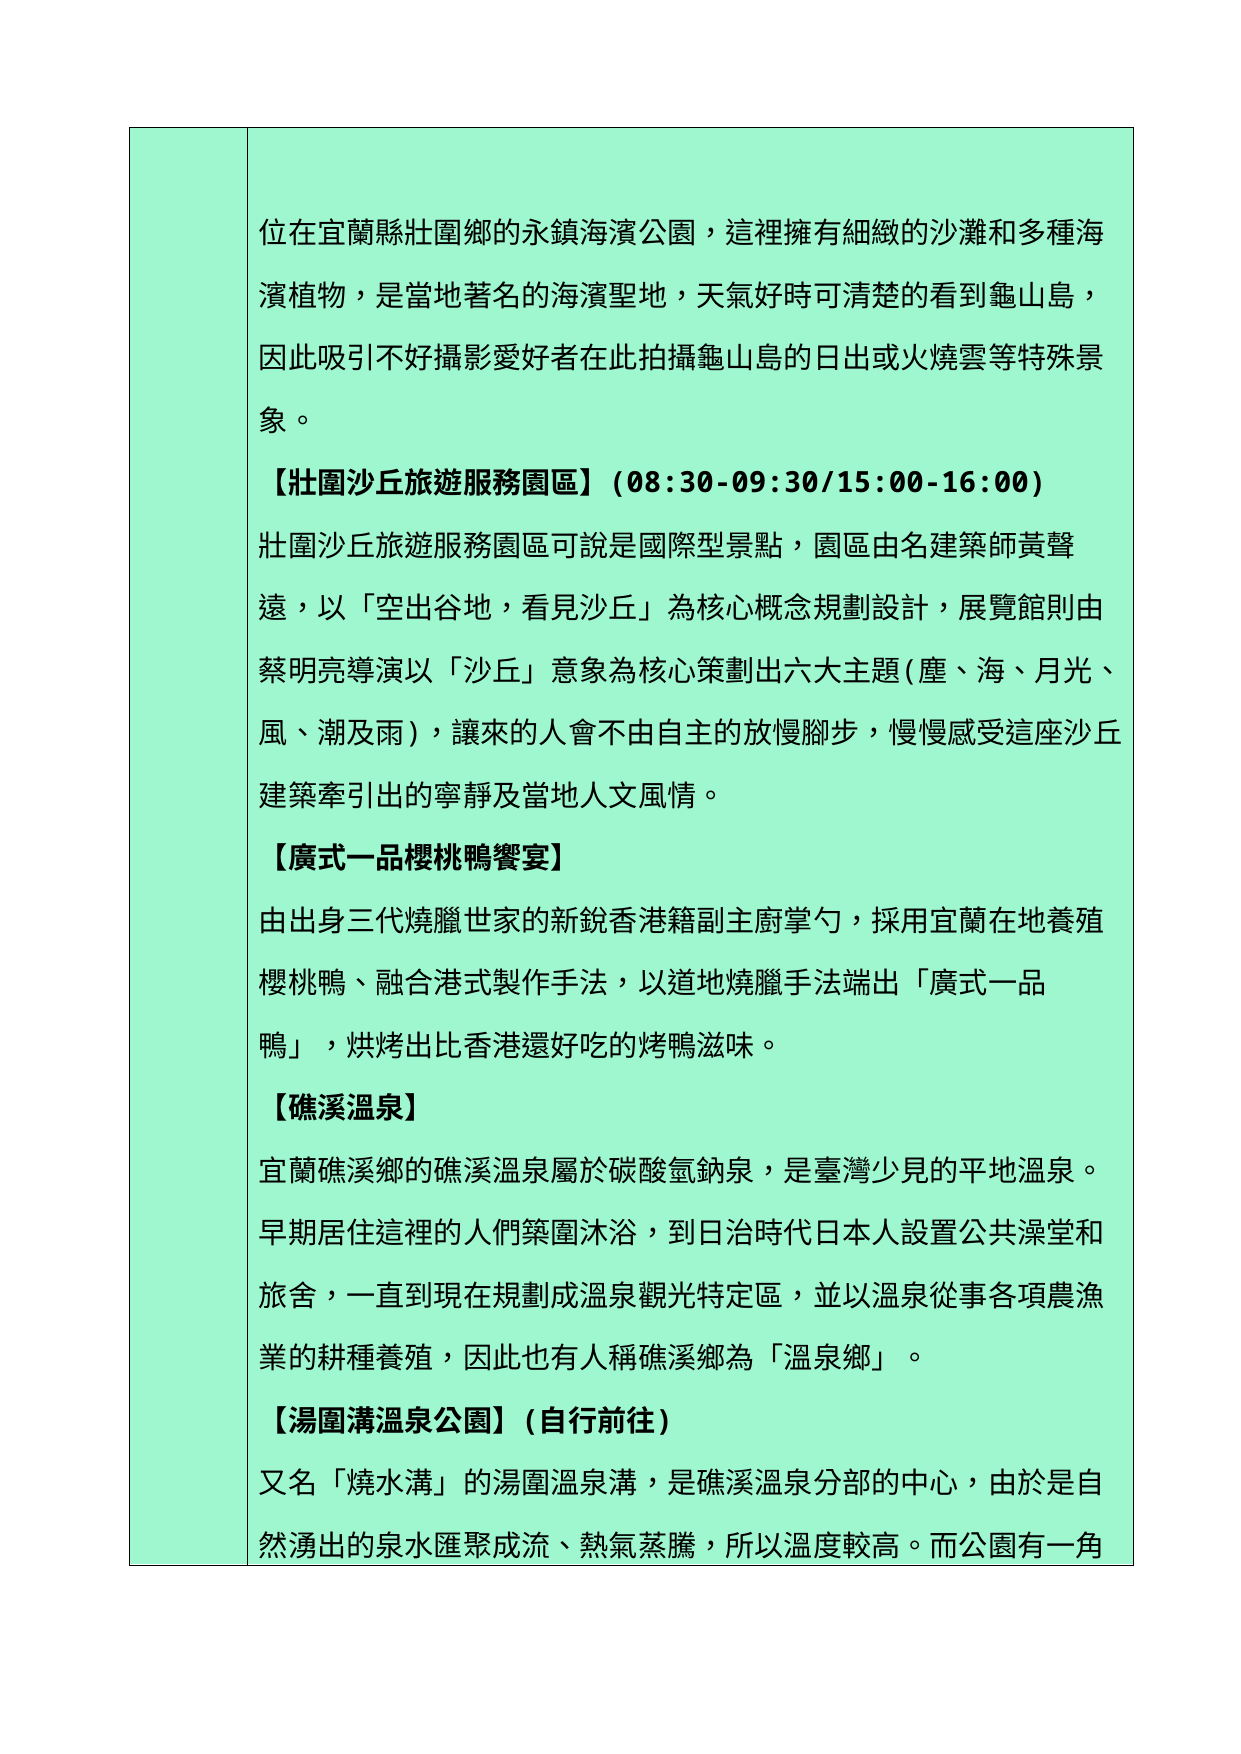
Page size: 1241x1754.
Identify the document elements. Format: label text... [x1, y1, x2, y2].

table_cell [130, 128, 247, 1564]
table_cell 位在宜蘭縣壯圍鄉的永鎮海濱公園，這裡擁有細緻的沙灘和多種海濱植物，是當地著名的海濱聖地，天氣好時可清楚的看到龜山島，因此吸引不好攝影愛好者在此拍攝龜山島的日出或火燒雲等特殊景象。 【壯圍沙丘旅遊服務園區】(08:30-09:30/15:00-16:00) 壯圍沙丘旅遊服務園區可說是國際型景點，園區由名建築師黃聲遠，以「空出谷地，看見沙丘」為核心概念規劃設計，展覽館則由蔡明亮導演以「沙丘」意象為核心策劃出六大主題(塵、海、月光、風、潮及雨)，讓來的人會不由自主的放慢腳步，慢慢感受這座沙丘建築牽引出的寧靜及當地人文風情。 【廣式一品櫻桃鴨饗宴】 由出身三代燒臘世家的新銳香港籍副主廚掌勺，採用宜蘭在地養殖櫻桃鴨、融合港式製作手法，以道地燒臘手法端出「廣式一品鴨」，烘烤出比香港還好吃的烤鴨滋味。 【礁溪溫泉】 宜蘭礁溪鄉的礁溪溫泉屬於碳酸氫鈉泉，是臺灣少見的平地溫泉。早期居住這裡的人們築圍沐浴，到日治時代日本人設置公共澡堂和旅舍，一直到現在規劃成溫泉觀光特定區，並以溫泉從事各項農漁業的耕種養殖，因此也有人稱礁溪鄉為「溫泉鄉」。 【湯圍溝溫泉公園】(自行前往) 又名「燒水溝」的湯圍溫泉溝，是礁溪溫泉分部的中心，由於是自然湧出的泉水匯聚成流、熱氣蒸騰，所以溫度較高。而公園有一角 [248, 128, 1133, 1564]
